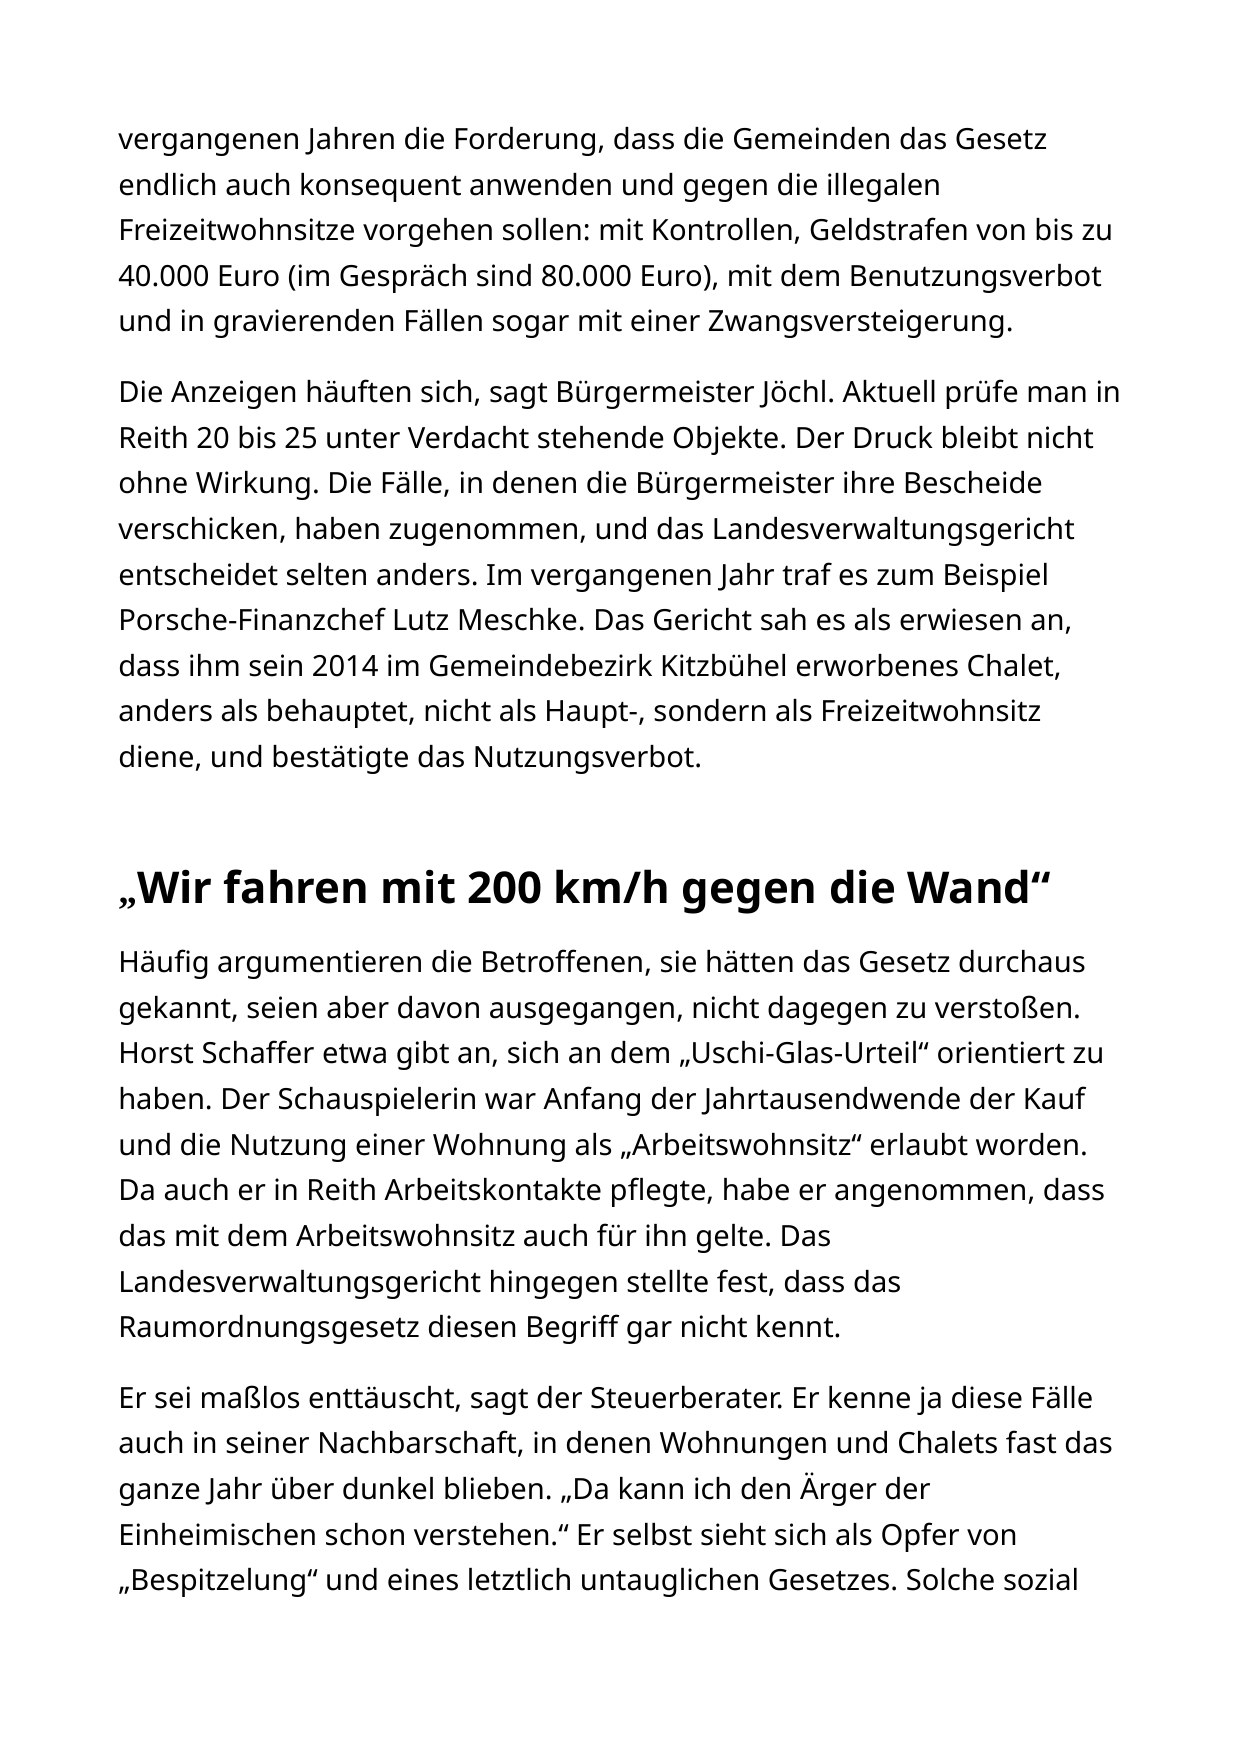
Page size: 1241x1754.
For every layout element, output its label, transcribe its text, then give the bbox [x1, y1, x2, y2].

subtitle „Wir fahren mit 200 km/h gegen die Wand“ [118, 857, 1122, 916]
text Häufig argumentieren die Betroffenen, sie hätten das Gesetz durchaus gekannt, seien aber davon ausgegangen, nicht dagegen zu verstoßen. Horst Schaffer etwa gibt an, sich an dem „Uschi-Glas-Urteil“ orientiert zu haben. Der Schauspielerin war Anfang der Jahrtausendwende der Kauf und die Nutzung einer Wohnung als „Arbeitswohnsitz“ erlaubt worden. Da auch er in Reith Arbeitskontakte pflegte, habe er angenommen, dass das mit dem Arbeitswohnsitz auch für ihn gelte. Das Landesverwaltungsgericht hingegen stellte fest, dass das Raumordnungsgesetz diesen Begriff gar nicht kennt. [118, 941, 1122, 1346]
text Er sei maßlos enttäuscht, sagt der Steuerberater. Er kenne ja diese Fälle auch in seiner Nachbarschaft, in denen Wohnungen und Chalets fast das ganze Jahr über dunkel blieben. „Da kann ich den Ärger der Einheimischen schon verstehen.“ Er selbst sieht sich als Opfer von „Bespitzelung“ und eines letztlich untauglichen Gesetzes. Solche sozial [118, 1377, 1122, 1599]
text Die Anzeigen häuften sich, sagt Bürgermeister Jöchl. Aktuell prüfe man in Reith 20 bis 25 unter Verdacht stehende Objekte. Der Druck bleibt nicht ohne Wirkung. Die Fälle, in denen die Bürgermeister ihre Bescheide verschicken, haben zugenommen, und das Landesverwaltungsgericht entscheidet selten anders. Im vergangenen Jahr traf es zum Beispiel Porsche-Finanzchef Lutz Meschke. Das Gericht sah es als erwiesen an, dass ihm sein 2014 im Gemeindebezirk Kitzbühel erworbenes Chalet, anders als behauptet, nicht als Haupt-, sondern als Freizeitwohnsitz diene, und bestätigte das Nutzungsverbot. [118, 371, 1122, 776]
text vergangenen Jahren die Forderung, dass die Gemeinden das Gesetz endlich auch konsequent anwenden und gegen die illegalen Freizeitwohnsitze vorgehen sollen: mit Kontrollen, Geldstrafen von bis zu 40.000 Euro (im Gespräch sind 80.000 Euro), mit dem Benutzungsverbot und in gravierenden Fällen sogar mit einer Zwangsversteigerung. [118, 118, 1122, 340]
